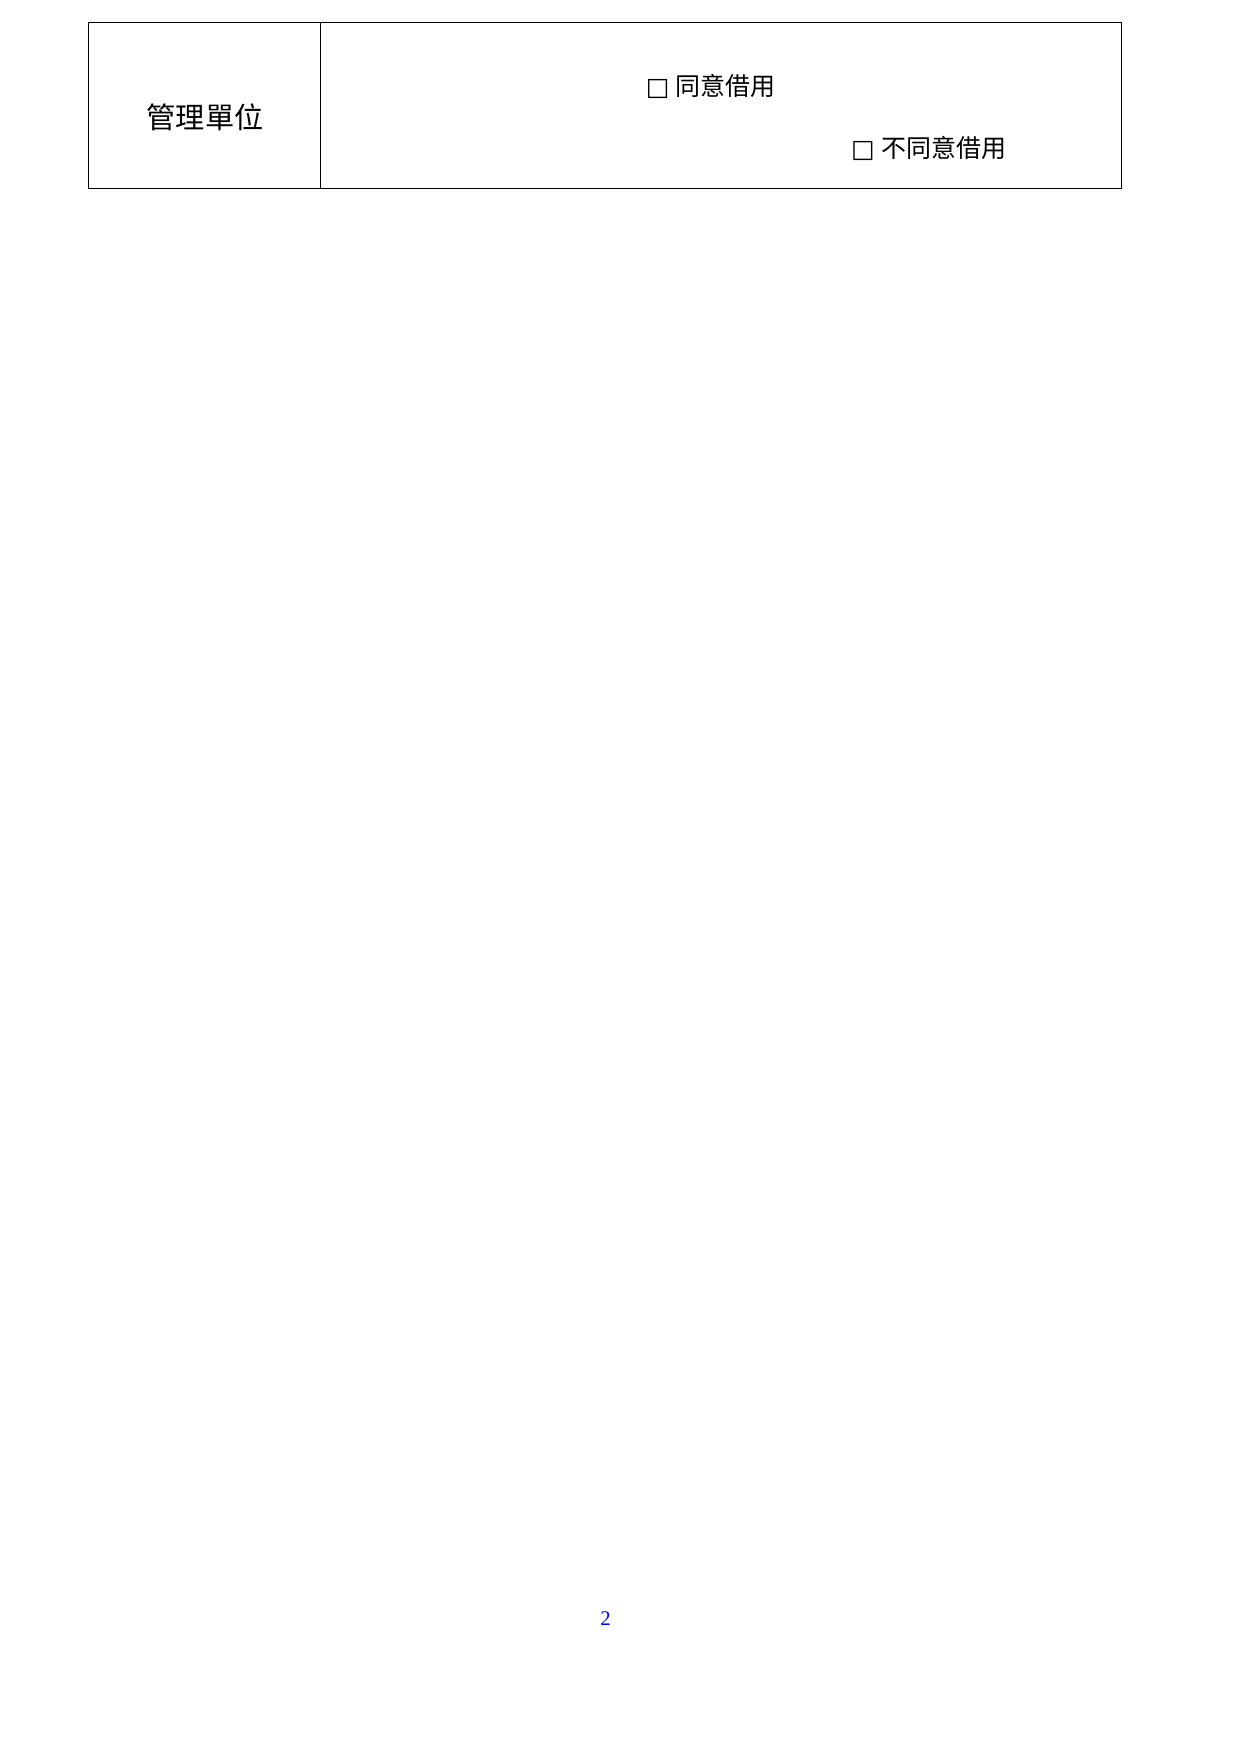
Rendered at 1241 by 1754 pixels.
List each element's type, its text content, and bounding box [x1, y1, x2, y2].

table_cell 管理單位 [89, 23, 320, 188]
table_cell □ 同意借用 □ 不同意借用 [321, 23, 1121, 188]
